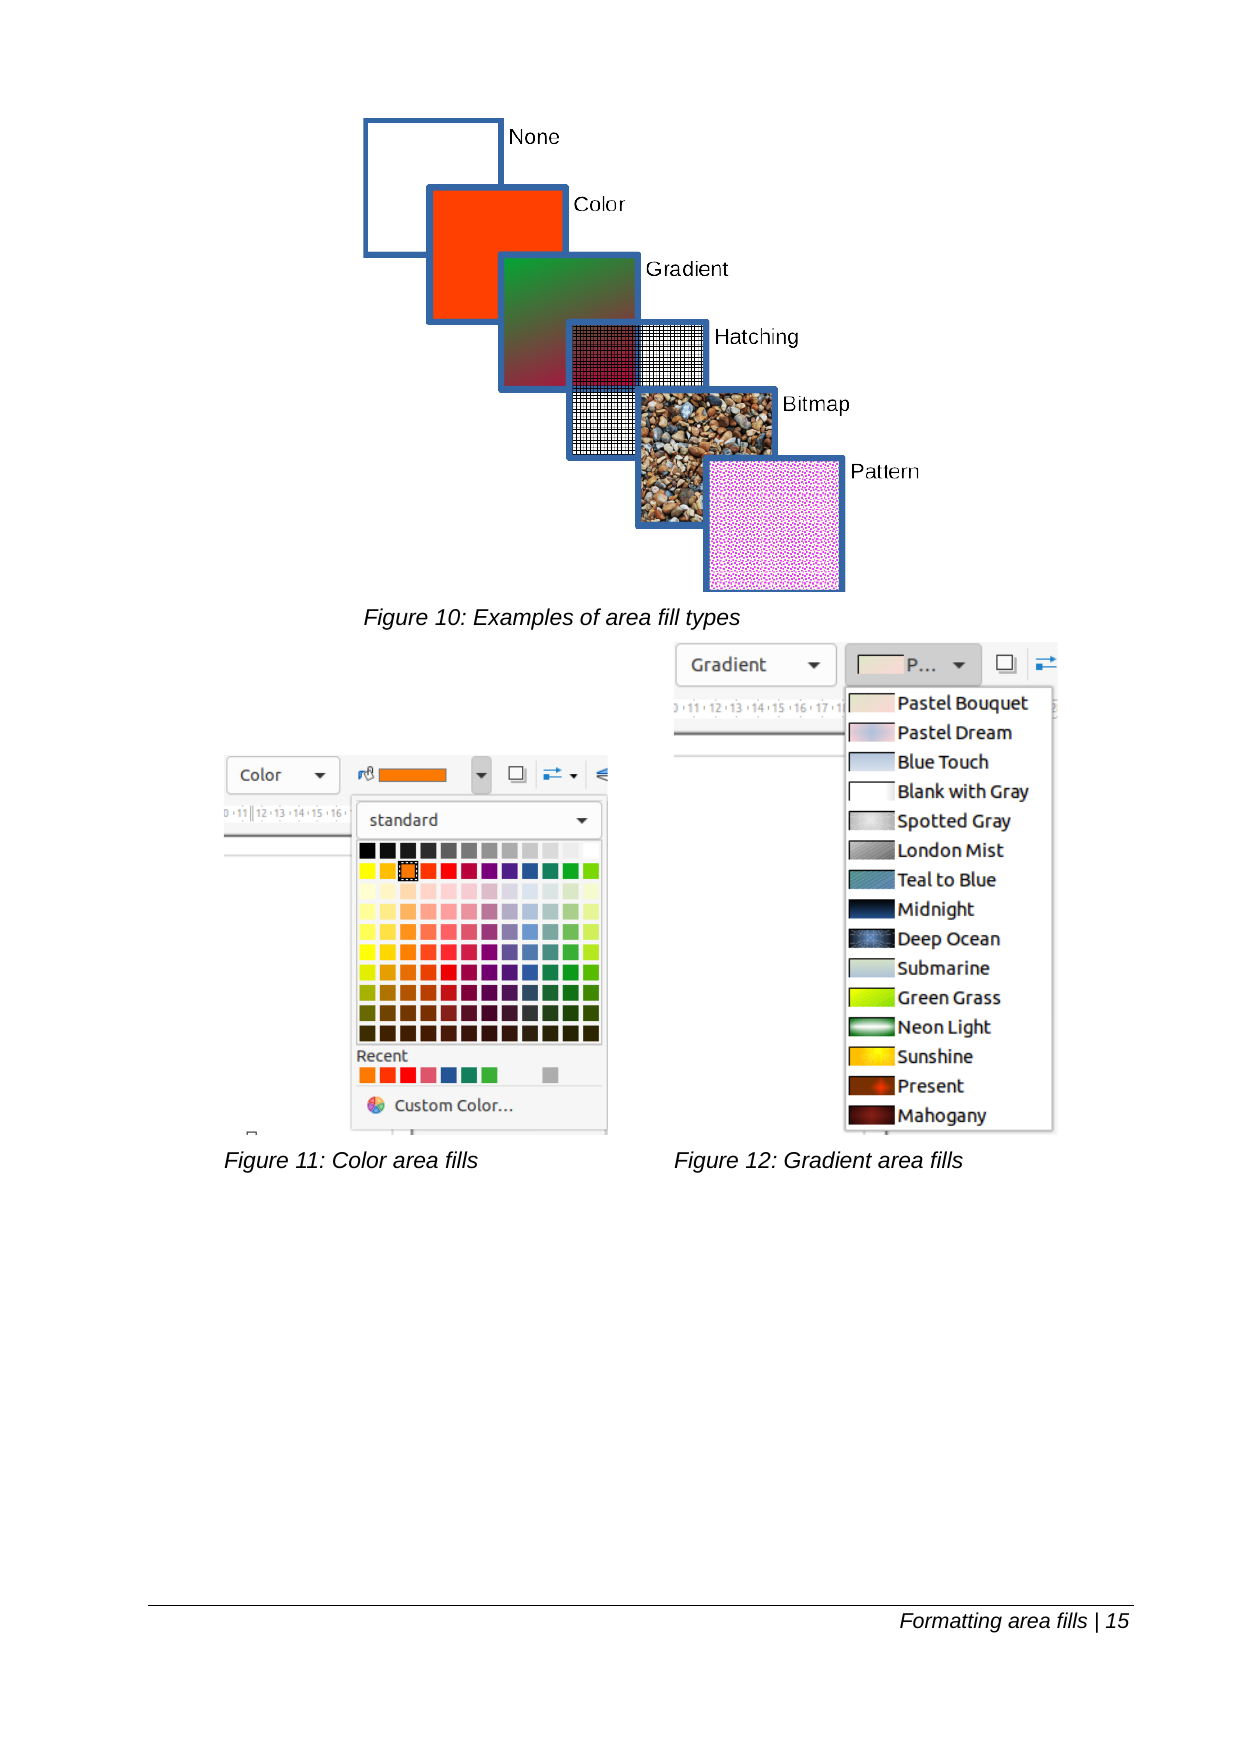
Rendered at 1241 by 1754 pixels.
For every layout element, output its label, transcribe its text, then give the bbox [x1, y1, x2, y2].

picture [223, 755, 608, 1135]
text Figure 11: Color area fills [224, 1147, 608, 1173]
text Figure 10: Examples of area fill types [363, 604, 918, 630]
picture [673, 642, 1058, 1135]
picture [363, 118, 919, 592]
text Figure 12: Gradient area fills [674, 1147, 1058, 1173]
